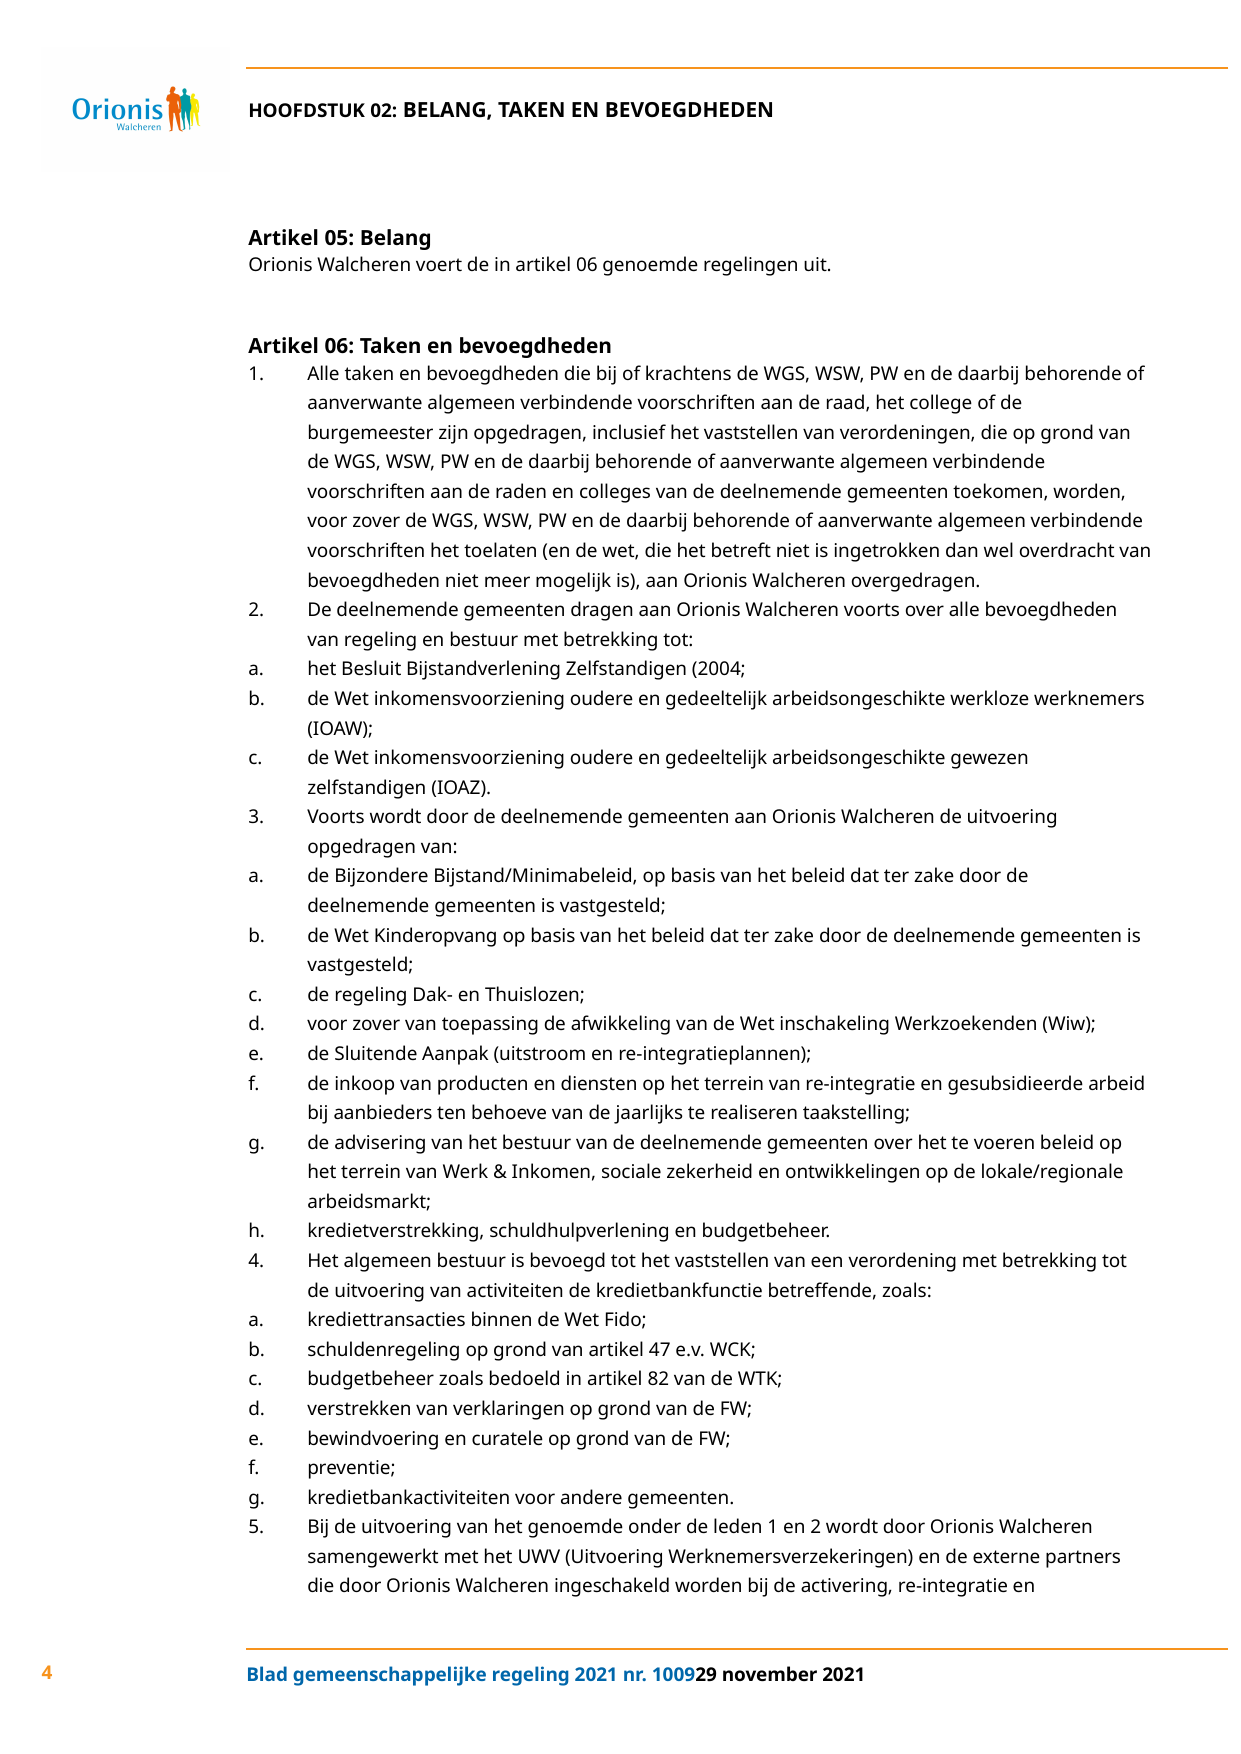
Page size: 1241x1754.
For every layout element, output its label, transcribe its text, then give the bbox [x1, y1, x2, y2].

list het Besluit Bijstandverlening Zelfstandigen (2004; [248, 656, 1152, 681]
list Alle taken en bevoegdheden die bij of krachtens de WGS, WSW, PW en de daarbij behorende of aanverwante algemeen verbindende voorschriften aan de raad, het college of de burgemeester zijn opgedragen, inclusief het vaststellen van verordeningen, die op grond van de WGS, WSW, PW en de daarbij behorende of aanverwante algemeen verbindende voorschriften aan de raden en colleges van de deelnemende gemeenten toekomen, worden, voor zover de WGS, WSW, PW en de daarbij behorende of aanverwante algemeen verbindende voorschriften het toelaten (en de wet, die het betreft niet is ingetrokken dan wel overdracht van bevoegdheden niet meer mogelijk is), aan Orionis Walcheren overgedragen. [248, 360, 1152, 593]
list krediettransacties binnen de Wet Fido; [248, 1306, 1152, 1332]
list kredietverstrekking, schuldhulpverlening en budgetbeheer. [248, 1218, 1152, 1243]
list verstrekken van verklaringen op grond van de FW; [248, 1395, 1152, 1421]
list de Sluitende Aanpak (uitstroom en re-integratieplannen); [248, 1040, 1152, 1066]
list Voorts wordt door de deelnemende gemeenten aan Orionis Walcheren de uitvoering opgedragen van: [248, 803, 1152, 859]
list de advisering van het bestuur van de deelnemende gemeenten over het te voeren beleid op het terrein van Werk & Inkomen, sociale zekerheid en ontwikkelingen op de lokale/regionale arbeidsmarkt; [248, 1129, 1152, 1214]
list bewindvoering en curatele op grond van de FW; [248, 1425, 1152, 1451]
list de inkoop van producten en diensten op het terrein van re-integratie en gesubsidieerde arbeid bij aanbieders ten behoeve van de jaarlijks te realiseren taakstelling; [248, 1070, 1152, 1125]
text Artikel 06: Taken en bevoegdheden [248, 331, 1152, 360]
text Artikel 05: Belang [248, 223, 1152, 251]
list kredietbankactiviteiten voor andere gemeenten. [248, 1484, 1152, 1510]
list preventie; [248, 1454, 1152, 1480]
list de Bijzondere Bijstand/Minimabeleid, op basis van het beleid dat ter zake door de deelnemende gemeenten is vastgesteld; [248, 863, 1152, 918]
text HOOFDSTUK 02: BELANG, TAKEN EN BEVOEGDHEDEN [248, 95, 1152, 123]
list Het algemeen bestuur is bevoegd tot het vaststellen van een verordening met betrekking tot de uitvoering van activiteiten de kredietbankfunctie betreffende, zoals: [248, 1247, 1152, 1303]
list de Wet Kinderopvang op basis van het beleid dat ter zake door de deelnemende gemeenten is vastgesteld; [248, 922, 1152, 977]
list de Wet inkomensvoorziening oudere en gedeeltelijk arbeidsongeschikte gewezen zelfstandigen (IOAZ). [248, 744, 1152, 800]
list voor zover van toepassing de afwikkeling van de Wet inschakeling Werkzoekenden (Wiw); [248, 1011, 1152, 1036]
list de Wet inkomensvoorziening oudere en gedeeltelijk arbeidsongeschikte werkloze werknemers (IOAW); [248, 685, 1152, 741]
list Bij de uitvoering van het genoemde onder de leden 1 en 2 wordt door Orionis Walcheren samengewerkt met het UWV (Uitvoering Werknemersverzekeringen) en de externe partners die door Orionis Walcheren ingeschakeld worden bij de activering, re-integratie en [248, 1513, 1152, 1598]
list schuldenregeling op grond van artikel 47 e.v. WCK; [248, 1336, 1152, 1362]
list budgetbeheer zoals bedoeld in artikel 82 van de WTK; [248, 1366, 1152, 1391]
list De deelnemende gemeenten dragen aan Orionis Walcheren voorts over alle bevoegdheden van regeling en bestuur met betrekking tot: [248, 596, 1152, 652]
text Orionis Walcheren voert de in artikel 06 genoemde regelingen uit. [248, 251, 1152, 277]
picture [41, 47, 231, 172]
list de regeling Dak- en Thuislozen; [248, 981, 1152, 1007]
